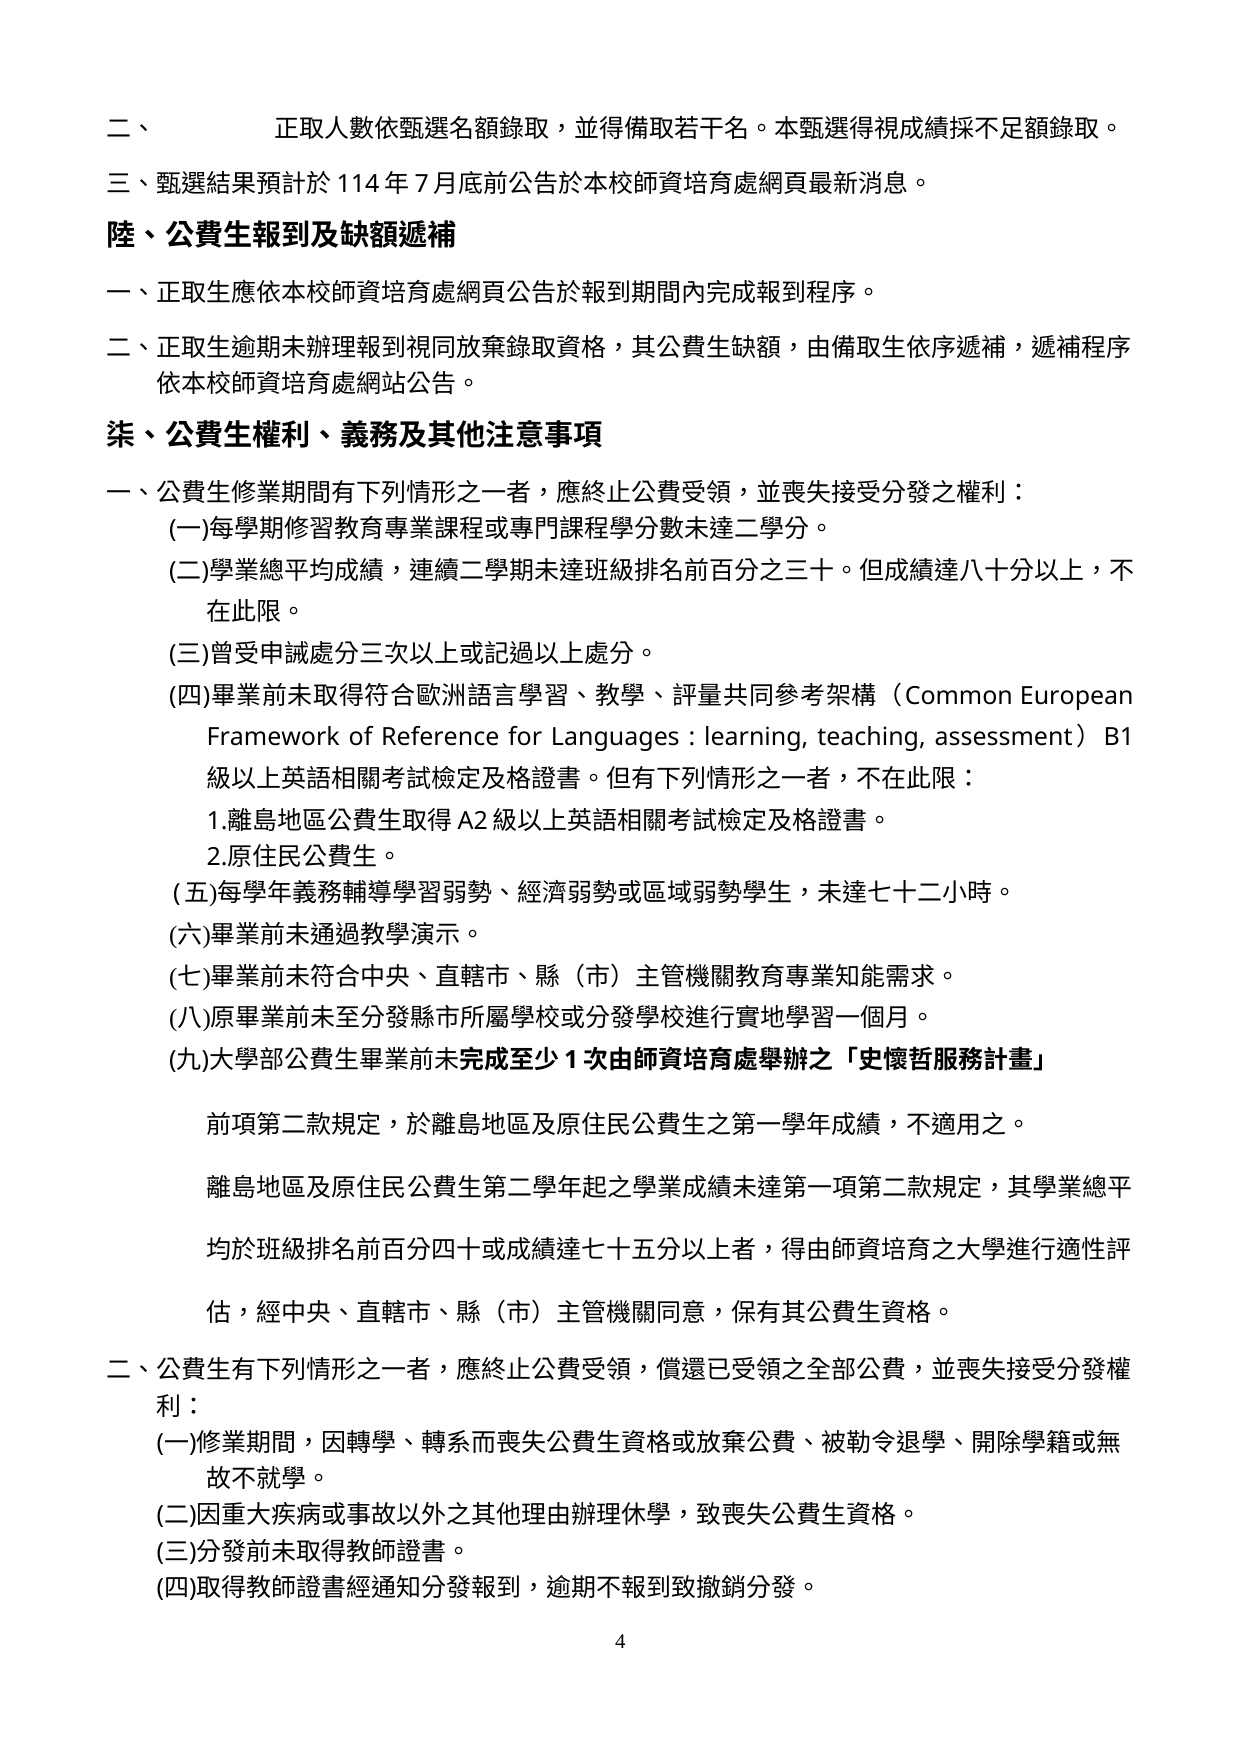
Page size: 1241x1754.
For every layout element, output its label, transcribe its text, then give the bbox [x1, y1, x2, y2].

text (七)畢業前未符合中央、直轄市、縣（市）主管機關教育專業知能需求。 [169, 956, 1134, 992]
text 2.原住民公費生。 [206, 836, 1134, 873]
text (二)因重大疾病或事故以外之其他理由辦理休學，致喪失公費生資格。 [156, 1495, 1134, 1531]
text (九)大學部公費生畢業前未完成至少1次由師資培育處舉辦之「史懷哲服務計畫」 [169, 1039, 1134, 1076]
text 前項第二款規定，於離島地區及原住民公費生之第一學年成績，不適用之。 [206, 1081, 1134, 1143]
text (三)曾受申誡處分三次以上或記過以上處分。 [169, 633, 1134, 670]
text 二、正取生逾期未辦理報到視同放棄錄取資格，其公費生缺額，由備取生依序遞補，遞補程序依本校師資培育處網站公告。 [106, 327, 1134, 400]
text (三)分發前未取得教師證書。 [156, 1531, 1134, 1567]
text (八)原畢業前未至分發縣市所屬學校或分發學校進行實地學習一個月。 [169, 998, 1134, 1034]
text 二、 正取人數依甄選名額錄取，並得備取若干名。本甄選得視成績採不足額錄取。 [106, 109, 1134, 145]
text (五)每學年義務輔導學習弱勢、經濟弱勢或區域弱勢學生，未達七十二小時。 [169, 873, 1134, 909]
text (二)學業總平均成績，連續二學期未達班級排名前百分之三十。但成績達八十分以上，不在此限。 [169, 550, 1134, 628]
subtitle 陸、公費生報到及缺額遞補 [106, 211, 1134, 254]
text 離島地區及原住民公費生第二學年起之學業成績未達第一項第二款規定，其學業總平均於班級排名前百分四十或成績達七十五分以上者，得由師資培育之大學進行適性評估，經中央、直轄市、縣（市）主管機關同意，保有其公費生資格。 [206, 1143, 1134, 1331]
text (六)畢業前未通過教學演示。 [169, 914, 1134, 951]
text 1.離島地區公費生取得A2級以上英語相關考試檢定及格證書。 [206, 800, 1134, 836]
text 一、正取生應依本校師資培育處網頁公告於報到期間內完成報到程序。 [106, 272, 1134, 309]
text 一、公費生修業期間有下列情形之一者，應終止公費受領，並喪失接受分發之權利： [106, 472, 1134, 508]
text (四)畢業前未取得符合歐洲語言學習、教學、評量共同參考架構（Common European Framework of Reference for Languages : learning, teaching, assessment）B1級以上英語相關考試檢定及格證書。但有下列情形之一者，不在此限： [169, 675, 1134, 795]
subtitle 柒、公費生權利、義務及其他注意事項 [106, 411, 1134, 453]
text (一)每學期修習教育專業課程或專門課程學分數未達二學分。 [169, 508, 1134, 545]
text (一)修業期間，因轉學、轉系而喪失公費生資格或放棄公費、被勒令退學、開除學籍或無故不就學。 [156, 1422, 1134, 1495]
text (四)取得教師證書經通知分發報到，逾期不報到致撤銷分發。 [156, 1567, 1134, 1603]
text 二、公費生有下列情形之一者，應終止公費受領，償還已受領之全部公費，並喪失接受分發權利： [106, 1350, 1134, 1422]
text 三、甄選結果預計於114年7月底前公告於本校師資培育處網頁最新消息。 [106, 164, 1134, 200]
